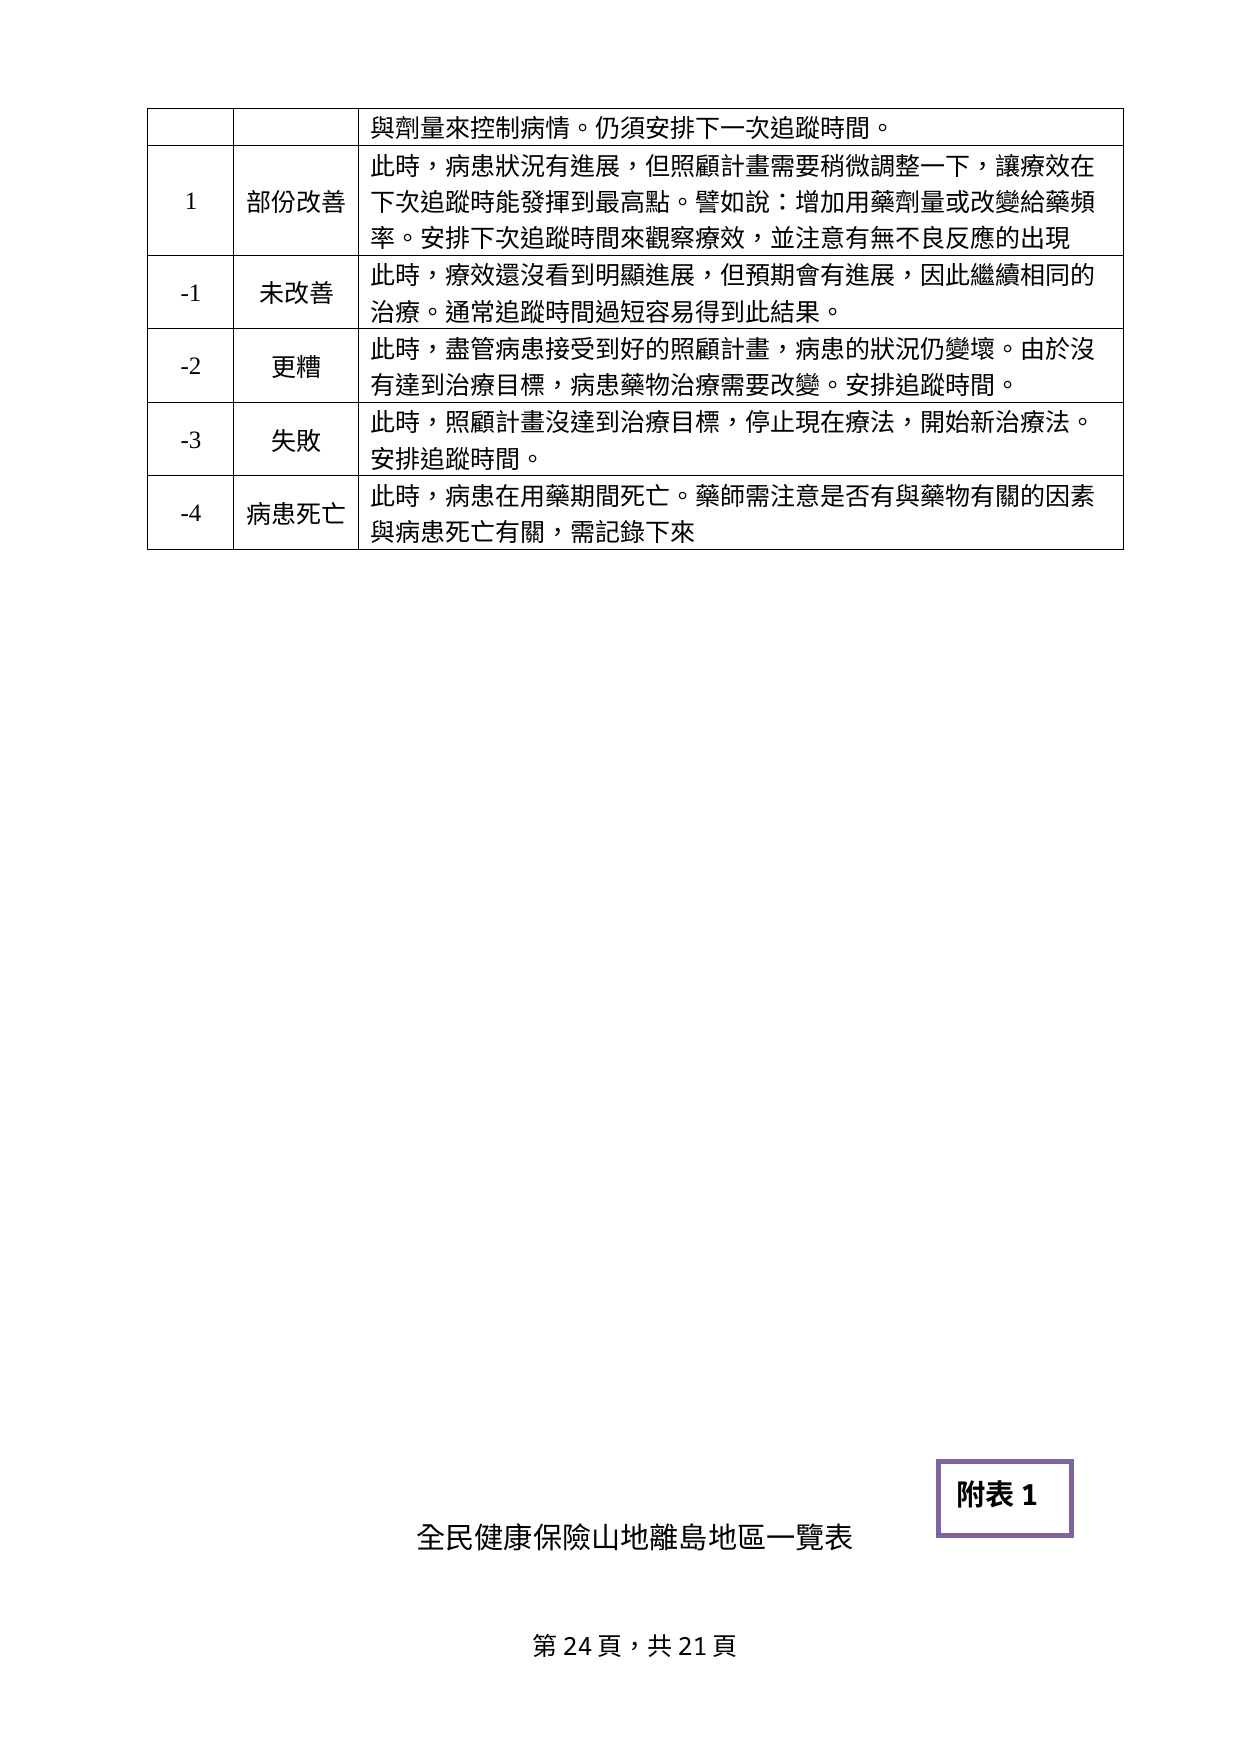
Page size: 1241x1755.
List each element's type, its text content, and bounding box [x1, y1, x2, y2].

table_cell 此時，病患狀況有進展，但照顧計畫需要稍微調整一下，讓療效在下次追蹤時能發揮到最高點。譬如說：增加用藥劑量或改變給藥頻率。安排下次追蹤時間來觀察療效，並注意有無不良反應的出現 [359, 146, 1123, 255]
table_cell -3 [148, 403, 233, 475]
text 全民健康保險山地離島地區一覽表 [941, 1464, 1069, 1533]
table_cell -1 [148, 256, 233, 328]
table_cell 1 [148, 146, 233, 255]
table_cell 部份改善 [234, 146, 358, 255]
table_cell -2 [148, 329, 233, 402]
table_cell 病患死亡 [234, 476, 358, 549]
table_cell 未改善 [234, 256, 358, 328]
table_cell 與劑量來控制病情。仍須安排下一次追蹤時間。 [359, 109, 1123, 145]
text 全民健康保險山地離島地區一覽表 [148, 1494, 1122, 1557]
table_cell 失敗 [234, 403, 358, 475]
table_cell 此時，照顧計畫沒達到治療目標，停止現在療法，開始新治療法。安排追蹤時間。 [359, 403, 1123, 475]
table_cell [148, 109, 233, 145]
table_cell 此時，病患在用藥期間死亡。藥師需注意是否有與藥物有關的因素與病患死亡有關，需記錄下來 [359, 476, 1123, 549]
table_cell 更糟 [234, 329, 358, 402]
table_cell 此時，療效還沒看到明顯進展，但預期會有進展，因此繼續相同的治療。通常追蹤時間過短容易得到此結果。 [359, 256, 1123, 328]
text 附表1 [956, 1472, 1054, 1514]
table_cell [234, 109, 358, 145]
table_cell 此時，盡管病患接受到好的照顧計畫，病患的狀況仍變壞。由於沒有達到治療目標，病患藥物治療需要改變。安排追蹤時間。 [359, 329, 1123, 402]
table_cell -4 [148, 476, 233, 549]
